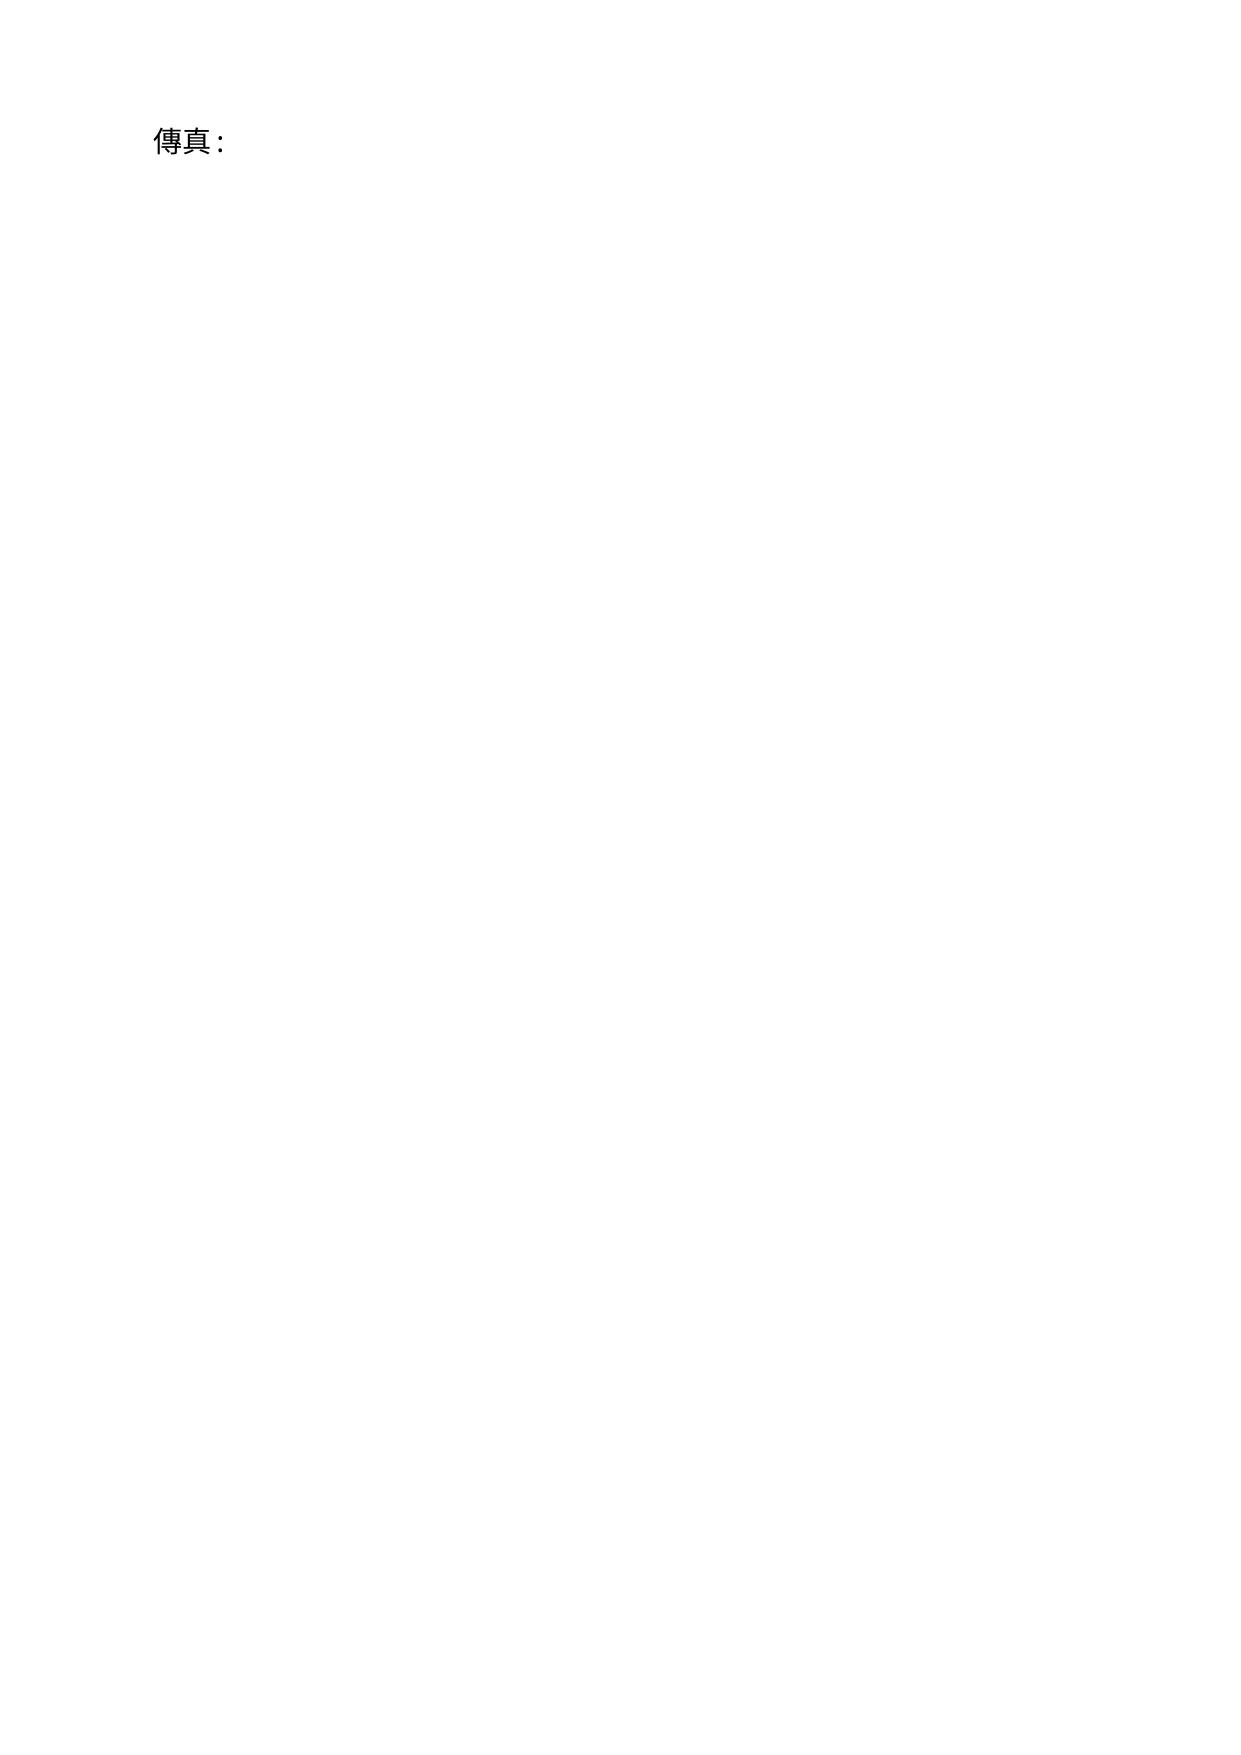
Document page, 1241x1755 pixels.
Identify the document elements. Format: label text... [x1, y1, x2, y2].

text 傳真: [118, 118, 1122, 161]
